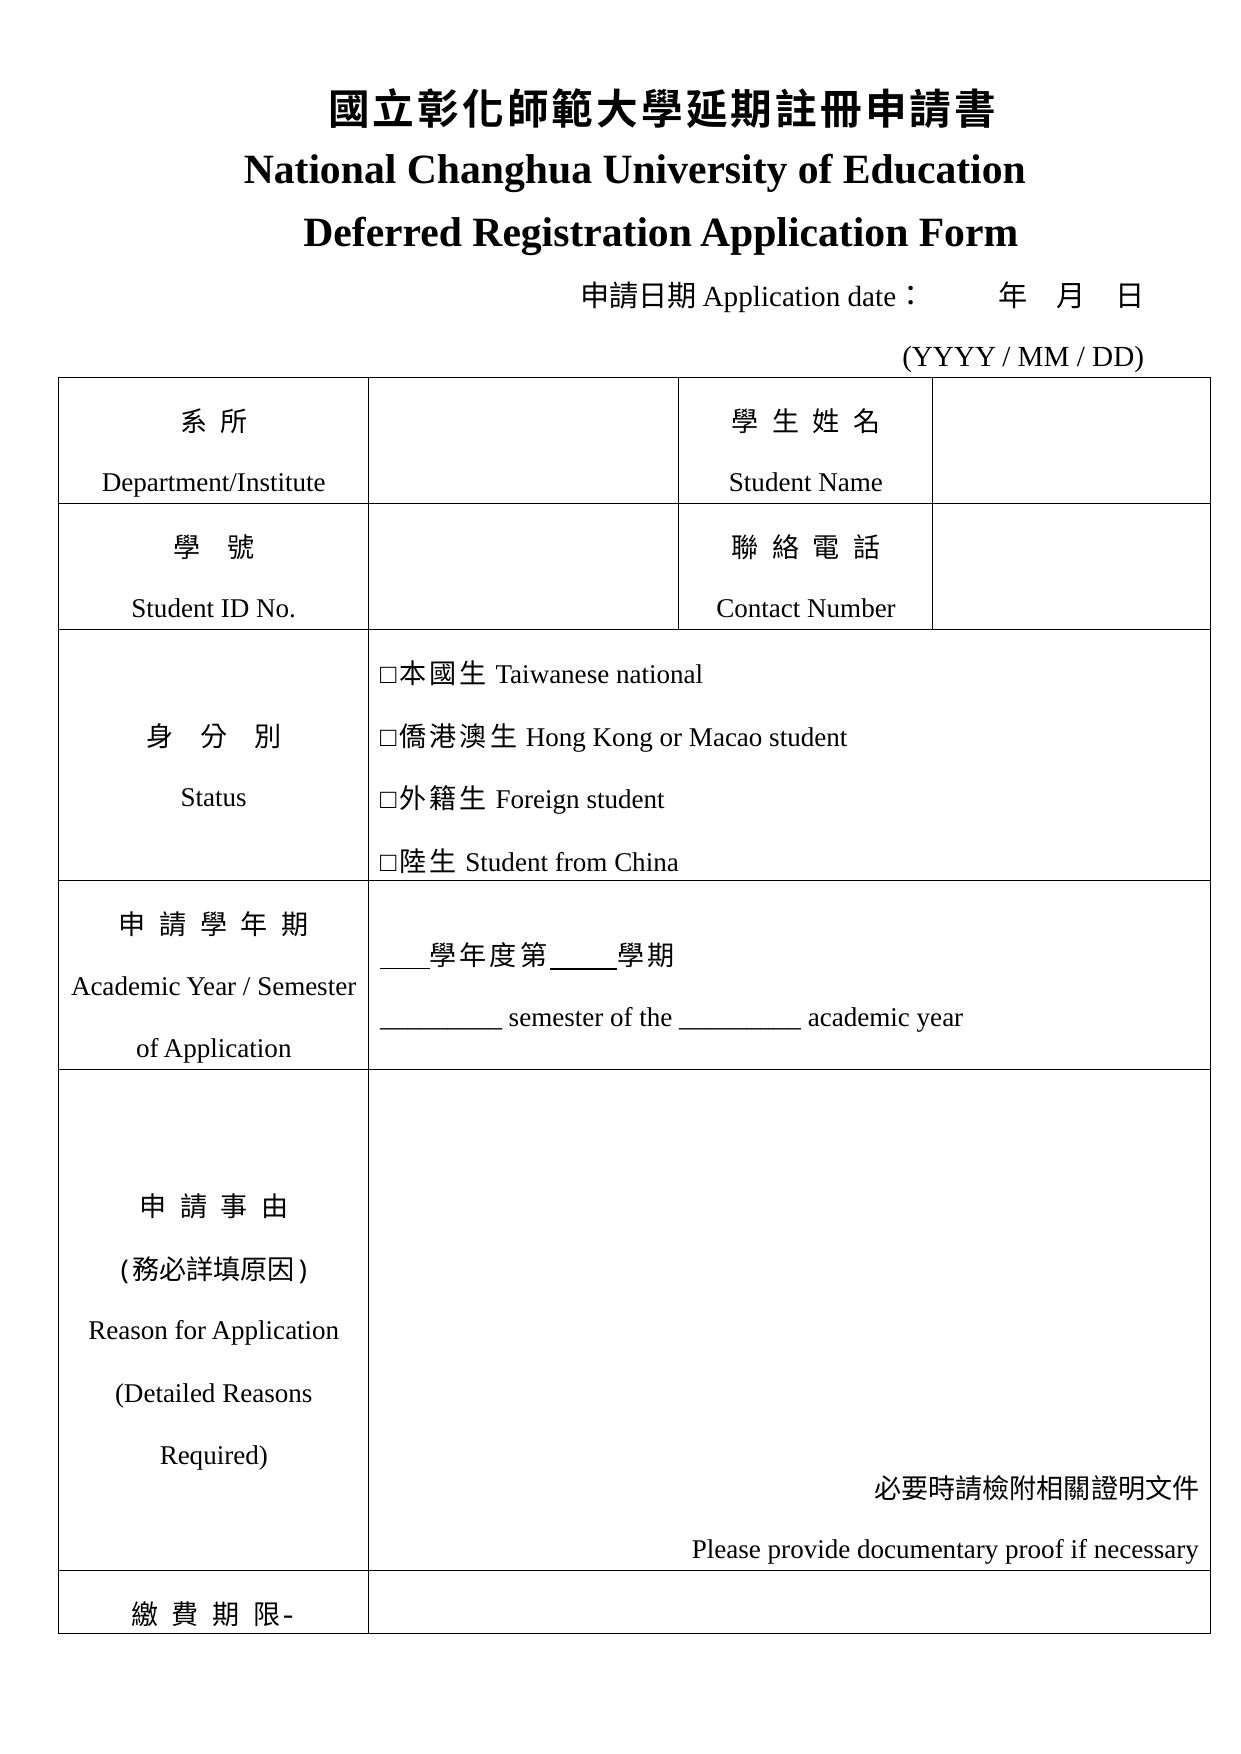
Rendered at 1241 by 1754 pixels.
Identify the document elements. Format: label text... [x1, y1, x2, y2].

text (YYYY / MM / DD) [136, 314, 1144, 377]
table_cell 申 請 學 年 期 Academic Year / Semester of Application [59, 881, 368, 1069]
table_header 系 所 Department/Institute [59, 378, 368, 503]
text 申請日期Application date： 年 月 日 [136, 252, 1144, 314]
table_cell 學 號 Student ID No. [59, 504, 368, 629]
table_cell [369, 1571, 1210, 1633]
table_cell 學年度第 學期 _________ semester of the _________ academic year [369, 881, 1210, 1069]
table_cell 聯 絡 電 話 Contact Number [679, 504, 932, 629]
table_cell 必要時請檢附相關證明文件 Please provide documentary proof if necessary [369, 1070, 1210, 1570]
table_cell □本國生Taiwanese national □僑港澳生Hong Kong or Macao student □外籍生Foreign student □陸生Student from China [369, 630, 1210, 880]
text Deferred Registration Application Form [136, 189, 1144, 252]
table_header [369, 378, 678, 503]
table_cell [369, 504, 678, 629]
table_header [933, 378, 1210, 503]
table_cell 申 請 事 由 (務必詳填原因) Reason for Application (Detailed Reasons Required) [59, 1070, 368, 1570]
table_cell 身 分 別 Status [59, 630, 368, 880]
table_cell [933, 504, 1210, 629]
table_header 學 生 姓 名 Student Name [679, 378, 932, 503]
table_cell 繳 費 期 限- [59, 1571, 368, 1633]
text 國立彰化師範大學延期註冊申請書 National Changhua University of Education [136, 64, 1144, 189]
